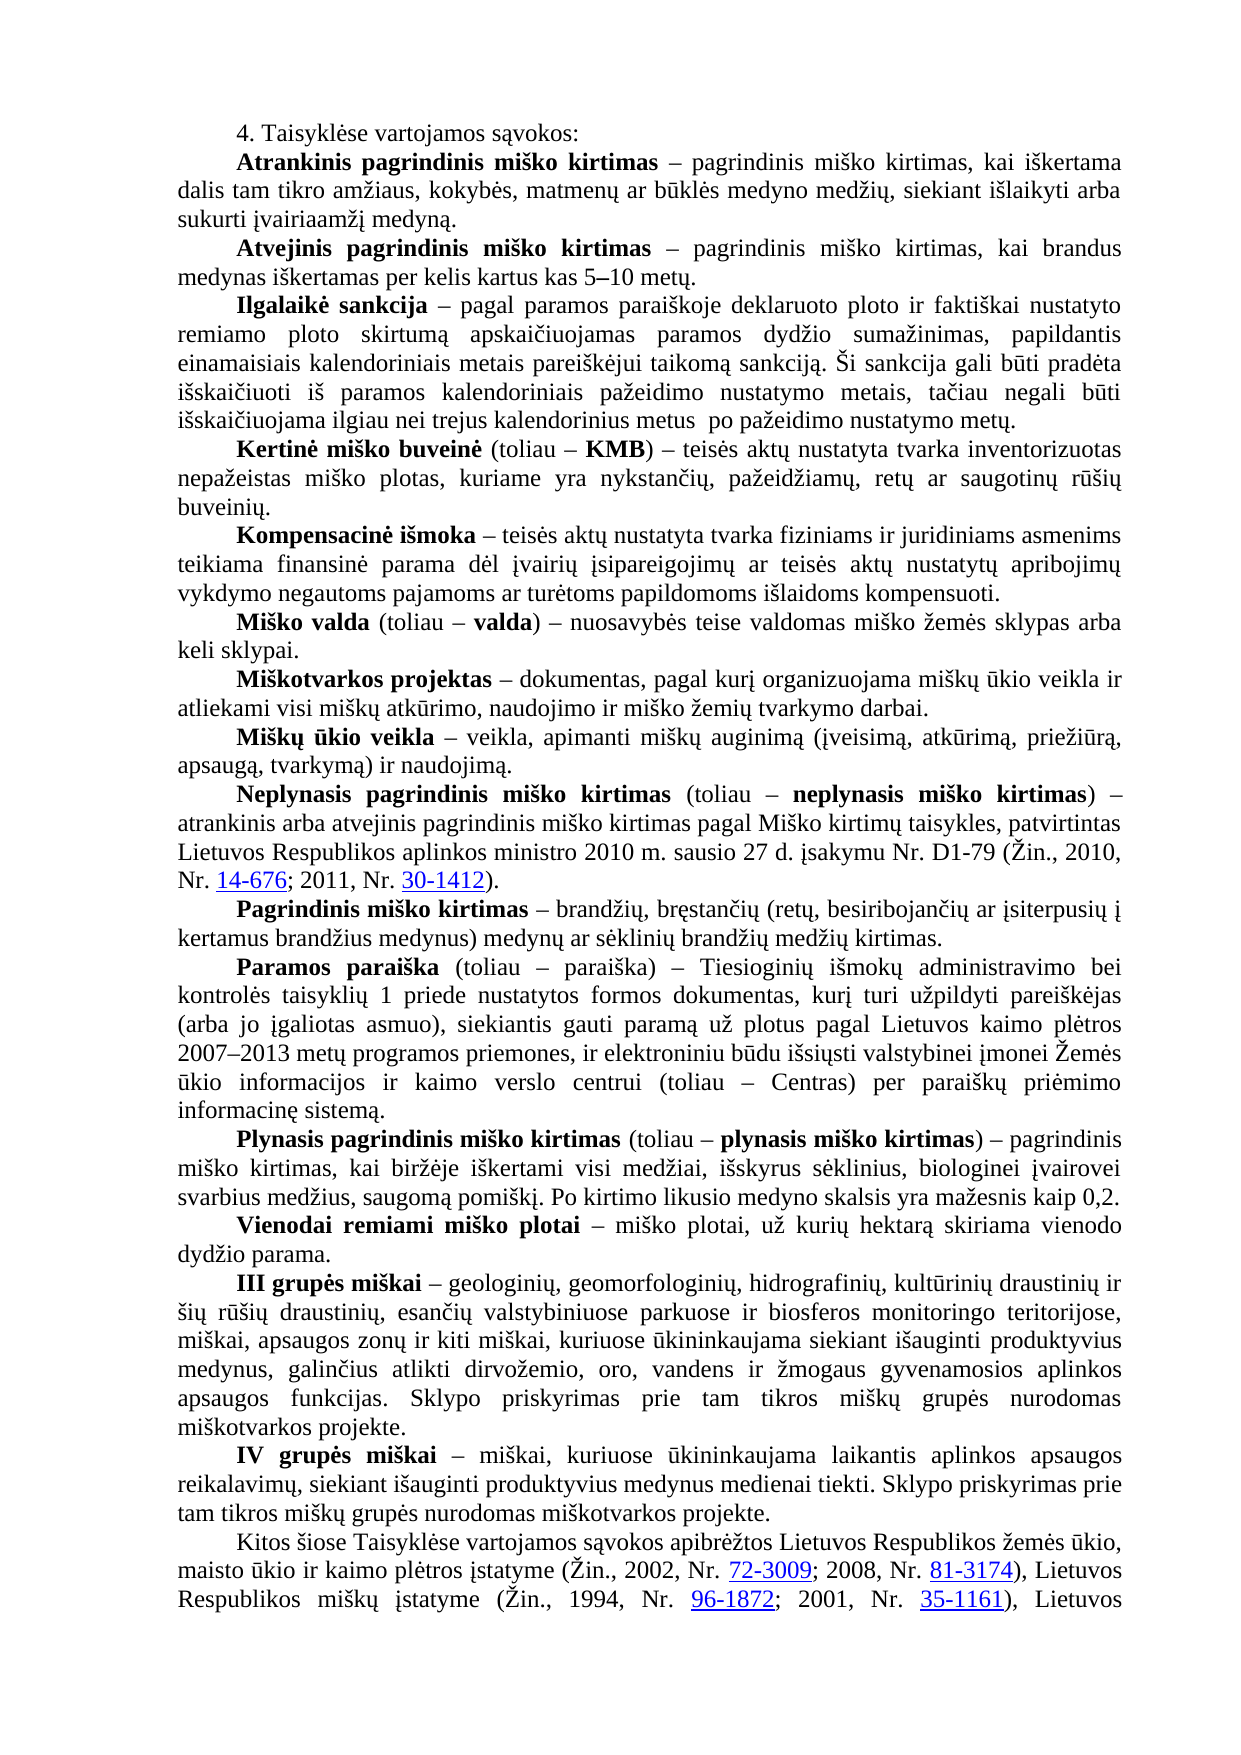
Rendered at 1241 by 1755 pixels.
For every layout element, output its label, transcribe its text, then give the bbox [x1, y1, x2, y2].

text Miškų ūkio veikla – veikla, apimanti miškų auginimą (įveisimą, atkūrimą, priežiūrą, apsaugą, tvarkymą) ir naudojimą. [177, 722, 1122, 779]
text Ilgalaikė sankcija – pagal paramos paraiškoje deklaruoto ploto ir faktiškai nustatyto remiamo ploto skirtumą apskaičiuojamas paramos dydžio sumažinimas, papildantis einamaisiais kalendoriniais metais pareiškėjui taikomą sankciją. Ši sankcija gali būti pradėta išskaičiuoti iš paramos kalendoriniais pažeidimo nustatymo metais, tačiau negali būti išskaičiuojama ilgiau nei trejus kalendorinius metus po pažeidimo nustatymo metų. [177, 291, 1122, 434]
text Vienodai remiami miško plotai – miško plotai, už kurių hektarą skiriama vienodo dydžio parama. [177, 1211, 1122, 1268]
text IV grupės miškai – miškai, kuriuose ūkininkaujama laikantis aplinkos apsaugos reikalavimų, siekiant išauginti produktyvius medynus medienai tiekti. Sklypo priskyrimas prie tam tikros miškų grupės nurodomas miškotvarkos projekte. [177, 1441, 1122, 1527]
text Kitos šiose Taisyklėse vartojamos sąvokos apibrėžtos Lietuvos Respublikos žemės ūkio, maisto ūkio ir kaimo plėtros įstatyme (Žin., 2002, Nr. 72-3009; 2008, Nr. 81-3174), Lietuvos Respublikos miškų įstatyme (Žin., 1994, Nr. 96-1872; 2001, Nr. 35-1161), Lietuvos [177, 1527, 1122, 1613]
text 4. Taisyklėse vartojamos sąvokos: [177, 118, 1122, 147]
text III grupės miškai – geologinių, geomorfologinių, hidrografinių, kultūrinių draustinių ir šių rūšių draustinių, esančių valstybiniuose parkuose ir biosferos monitoringo teritorijose, miškai, apsaugos zonų ir kiti miškai, kuriuose ūkininkaujama siekiant išauginti produktyvius medynus, galinčius atlikti dirvožemio, oro, vandens ir žmogaus gyvenamosios aplinkos apsaugos funkcijas. Sklypo priskyrimas prie tam tikros miškų grupės nurodomas miškotvarkos projekte. [177, 1268, 1122, 1441]
text Paramos paraiška (toliau – paraiška) – Tiesioginių išmokų administravimo bei kontrolės taisyklių 1 priede nustatytos formos dokumentas, kurį turi užpildyti pareiškėjas (arba jo įgaliotas asmuo), siekiantis gauti paramą už plotus pagal Lietuvos kaimo plėtros 2007–2013 metų programos priemones, ir elektroniniu būdu išsiųsti valstybinei įmonei Žemės ūkio informacijos ir kaimo verslo centrui (toliau – Centras) per paraiškų priėmimo informacinę sistemą. [177, 952, 1122, 1124]
text Kompensacinė išmoka – teisės aktų nustatyta tvarka fiziniams ir juridiniams asmenims teikiama finansinė parama dėl įvairių įsipareigojimų ar teisės aktų nustatytų apribojimų vykdymo negautoms pajamoms ar turėtoms papildomoms išlaidoms kompensuoti. [177, 521, 1122, 607]
text Pagrindinis miško kirtimas – brandžių, bręstančių (retų, besiribojančių ar įsiterpusių į kertamus brandžius medynus) medynų ar sėklinių brandžių medžių kirtimas. [177, 894, 1122, 952]
text Plynasis pagrindinis miško kirtimas (toliau – plynasis miško kirtimas) – pagrindinis miško kirtimas, kai biržėje iškertami visi medžiai, išskyrus sėklinius, biologinei įvairovei svarbius medžius, saugomą pomiškį. Po kirtimo likusio medyno skalsis yra mažesnis kaip 0,2. [177, 1124, 1122, 1211]
text Atrankinis pagrindinis miško kirtimas – pagrindinis miško kirtimas, kai iškertama dalis tam tikro amžiaus, kokybės, matmenų ar būklės medyno medžių, siekiant išlaikyti arba sukurti įvairiaamžį medyną. [177, 147, 1122, 233]
text Miško valda (toliau – valda) – nuosavybės teise valdomas miško žemės sklypas arba keli sklypai. [177, 607, 1122, 664]
text Atvejinis pagrindinis miško kirtimas – pagrindinis miško kirtimas, kai brandus medynas iškertamas per kelis kartus kas 5–10 metų. [177, 233, 1122, 291]
text Kertinė miško buveinė (toliau – KMB) – teisės aktų nustatyta tvarka inventorizuotas nepažeistas miško plotas, kuriame yra nykstančių, pažeidžiamų, retų ar saugotinų rūšių buveinių. [177, 434, 1122, 521]
text Miškotvarkos projektas – dokumentas, pagal kurį organizuojama miškų ūkio veikla ir atliekami visi miškų atkūrimo, naudojimo ir miško žemių tvarkymo darbai. [177, 664, 1122, 722]
text Neplynasis pagrindinis miško kirtimas (toliau – neplynasis miško kirtimas) – atrankinis arba atvejinis pagrindinis miško kirtimas pagal Miško kirtimų taisykles, patvirtintas Lietuvos Respublikos aplinkos ministro 2010 m. sausio 27 d. įsakymu Nr. D1-79 (Žin., 2010, Nr. 14-676; 2011, Nr. 30-1412). [177, 779, 1122, 894]
